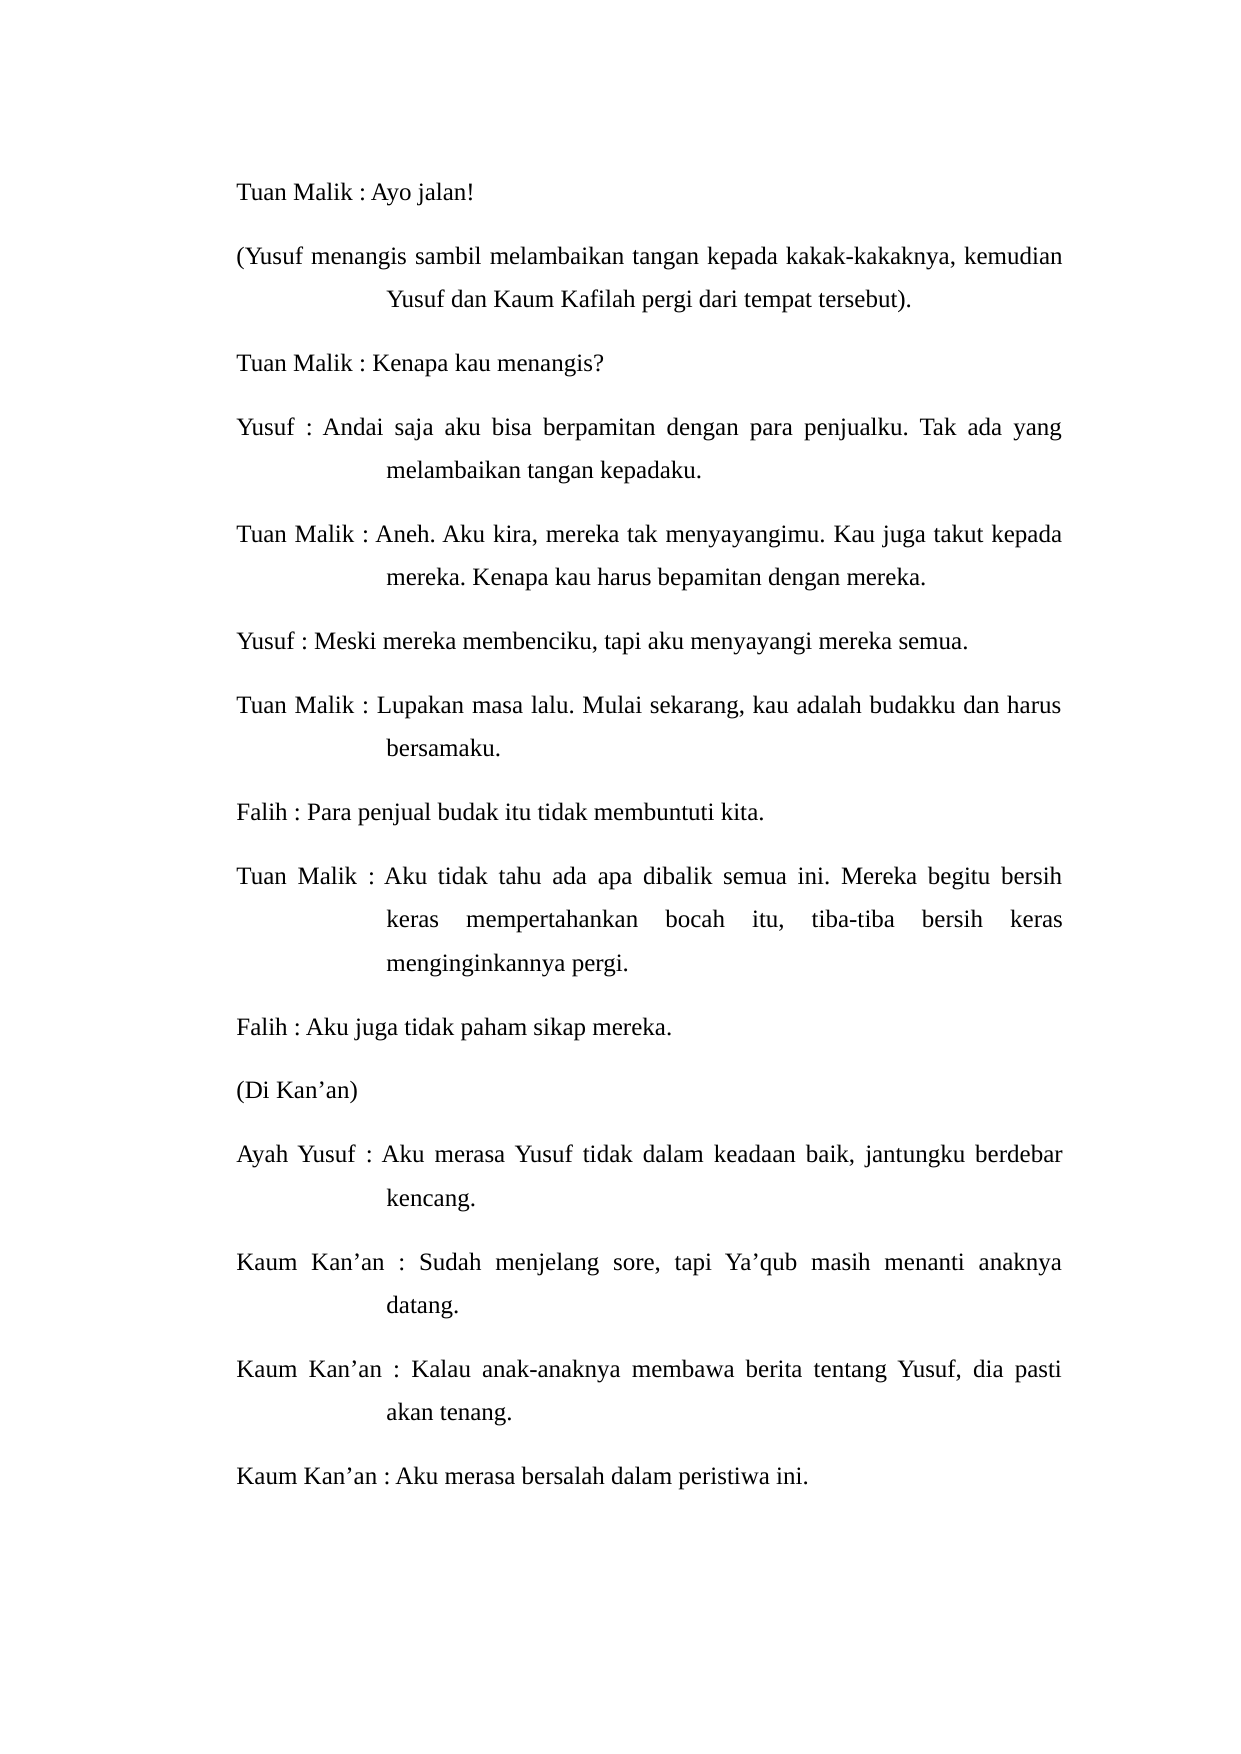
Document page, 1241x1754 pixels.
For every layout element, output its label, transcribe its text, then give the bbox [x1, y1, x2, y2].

text Tuan Malik : Ayo jalan! [236, 177, 1063, 206]
text (Yusuf menangis sambil melambaikan tangan kepada kakak-kakaknya, kemudian Yusuf dan Kaum Kafilah pergi dari tempat tersebut). [236, 241, 1063, 313]
text Yusuf : Meski mereka membenciku, tapi aku menyayangi mereka semua. [236, 626, 1063, 655]
text (Di Kan’an) [236, 1076, 1063, 1104]
text Yusuf : Andai saja aku bisa berpamitan dengan para penjualku. Tak ada yang melambaikan tangan kepadaku. [236, 412, 1063, 484]
text Tuan Malik : Lupakan masa lalu. Mulai sekarang, kau adalah budakku dan harus bersamaku. [236, 690, 1063, 762]
text Tuan Malik : Aku tidak tahu ada apa dibalik semua ini. Mereka begitu bersih keras mempertahankan bocah itu, tiba-tiba bersih keras menginginkannya pergi. [236, 861, 1063, 976]
text Falih : Aku juga tidak paham sikap mereka. [236, 1012, 1063, 1040]
text Kaum Kan’an : Kalau anak-anaknya membawa berita tentang Yusuf, dia pasti akan tenang. [236, 1354, 1063, 1426]
text Kaum Kan’an : Sudah menjelang sore, tapi Ya’qub masih menanti anaknya datang. [236, 1247, 1063, 1318]
text Tuan Malik : Kenapa kau menangis? [236, 348, 1063, 377]
text Tuan Malik : Aneh. Aku kira, mereka tak menyayangimu. Kau juga takut kepada mereka. Kenapa kau harus bepamitan dengan mereka. [236, 519, 1063, 591]
text Ayah Yusuf : Aku merasa Yusuf tidak dalam keadaan baik, jantungku berdebar kencang. [236, 1139, 1063, 1211]
text Falih : Para penjual budak itu tidak membuntuti kita. [236, 797, 1063, 826]
text Kaum Kan’an : Aku merasa bersalah dalam peristiwa ini. [236, 1461, 1063, 1489]
